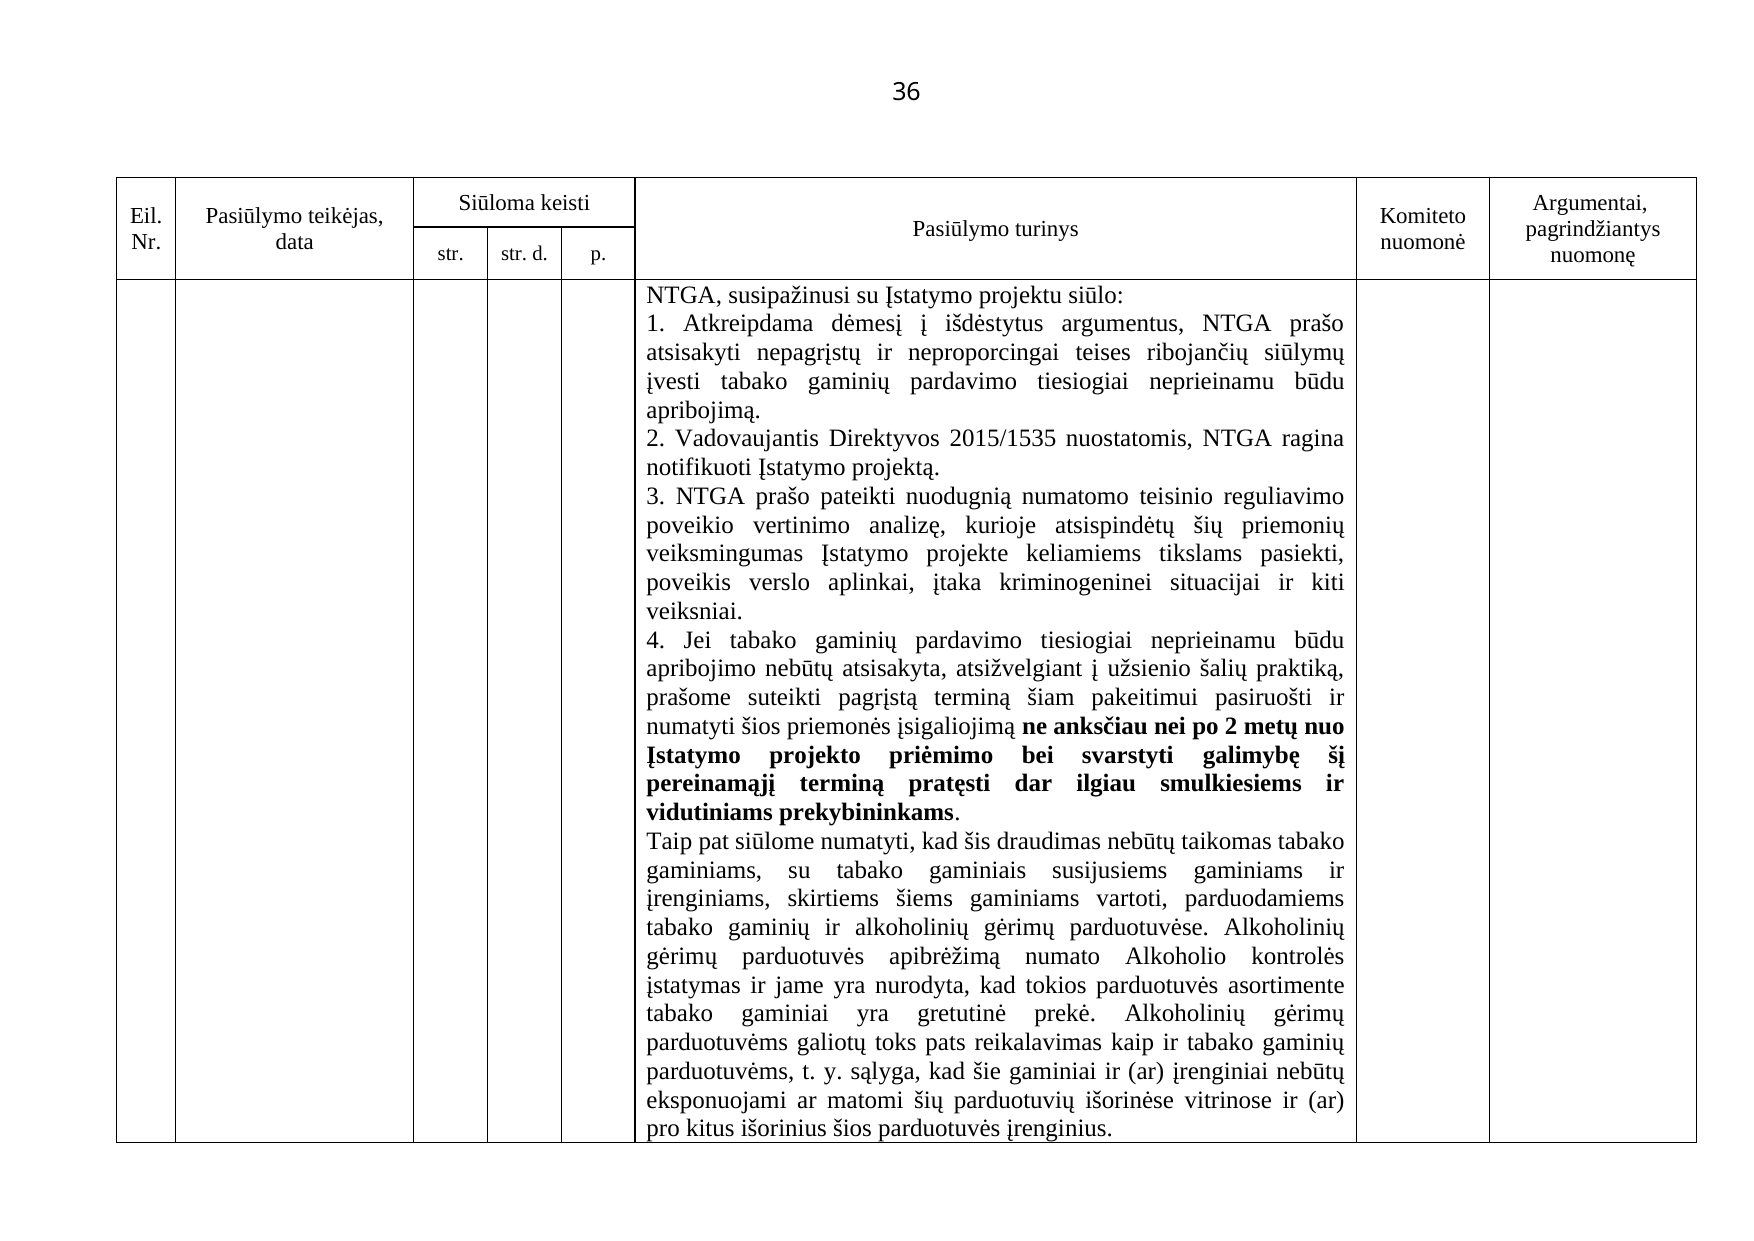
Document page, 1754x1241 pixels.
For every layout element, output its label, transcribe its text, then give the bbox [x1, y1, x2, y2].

table_header Pasiūlymo teikėjas, data [176, 178, 413, 279]
table_header Eil. Nr. [117, 178, 175, 279]
table_cell str. d. [488, 228, 561, 279]
table_cell [562, 280, 634, 1142]
table_cell [117, 280, 175, 1142]
table_cell [1490, 280, 1696, 1142]
table_cell [1357, 280, 1489, 1142]
table_header Pasiūlymo turinys [636, 178, 1356, 279]
table_cell str. [414, 228, 487, 279]
table_header Argumentai, pagrindžiantys nuomonę [1490, 178, 1696, 279]
table_cell NTGA, susipažinusi su Įstatymo projektu siūlo: 1. Atkreipdama dėmesį į išdėstytus argumentus, NTGA prašo atsisakyti nepagrįstų ir neproporcingai teises ribojančių siūlymų įvesti tabako gaminių pardavimo tiesiogiai neprieinamu būdu apribojimą. 2. Vadovaujantis Direktyvos 2015/1535 nuostatomis, NTGA ragina notifikuoti Įstatymo projektą. 3. NTGA prašo pateikti nuodugnią numatomo teisinio reguliavimo poveikio vertinimo analizę, kurioje atsispindėtų šių priemonių veiksmingumas Įstatymo projekte keliamiems tikslams pasiekti, poveikis verslo aplinkai, įtaka kriminogeninei situacijai ir kiti veiksniai. 4. Jei tabako gaminių pardavimo tiesiogiai neprieinamu būdu apribojimo nebūtų atsisakyta, atsižvelgiant į užsienio šalių praktiką, prašome suteikti pagrįstą terminą šiam pakeitimui pasiruošti ir numatyti šios priemonės įsigaliojimą ne anksčiau nei po 2 metų nuo Įstatymo projekto priėmimo bei svarstyti galimybę šį pereinamąjį terminą pratęsti dar ilgiau smulkiesiems ir vidutiniams prekybininkams. Taip pat siūlome numatyti, kad šis draudimas nebūtų taikomas tabako gaminiams, su tabako gaminiais susijusiems gaminiams ir įrenginiams, skirtiems šiems gaminiams vartoti, parduodamiems tabako gaminių ir alkoholinių gėrimų parduotuvėse. Alkoholinių gėrimų parduotuvės apibrėžimą numato Alkoholio kontrolės įstatymas ir jame yra nurodyta, kad tokios parduotuvės asortimente tabako gaminiai yra gretutinė prekė. Alkoholinių gėrimų parduotuvėms galiotų toks pats reikalavimas kaip ir tabako gaminių parduotuvėms, t. y. sąlyga, kad šie gaminiai ir (ar) įrenginiai nebūtų eksponuojami ar matomi šių parduotuvių išorinėse vitrinose ir (ar) pro kitus išorinius šios parduotuvės įrenginius. [636, 280, 1356, 1142]
table_cell [414, 280, 487, 1142]
table_header Komiteto nuomonė [1357, 178, 1489, 279]
table_cell p. [562, 228, 634, 279]
table_cell [176, 280, 413, 1142]
table_cell [488, 280, 561, 1142]
table_header Siūloma keisti [414, 178, 634, 226]
